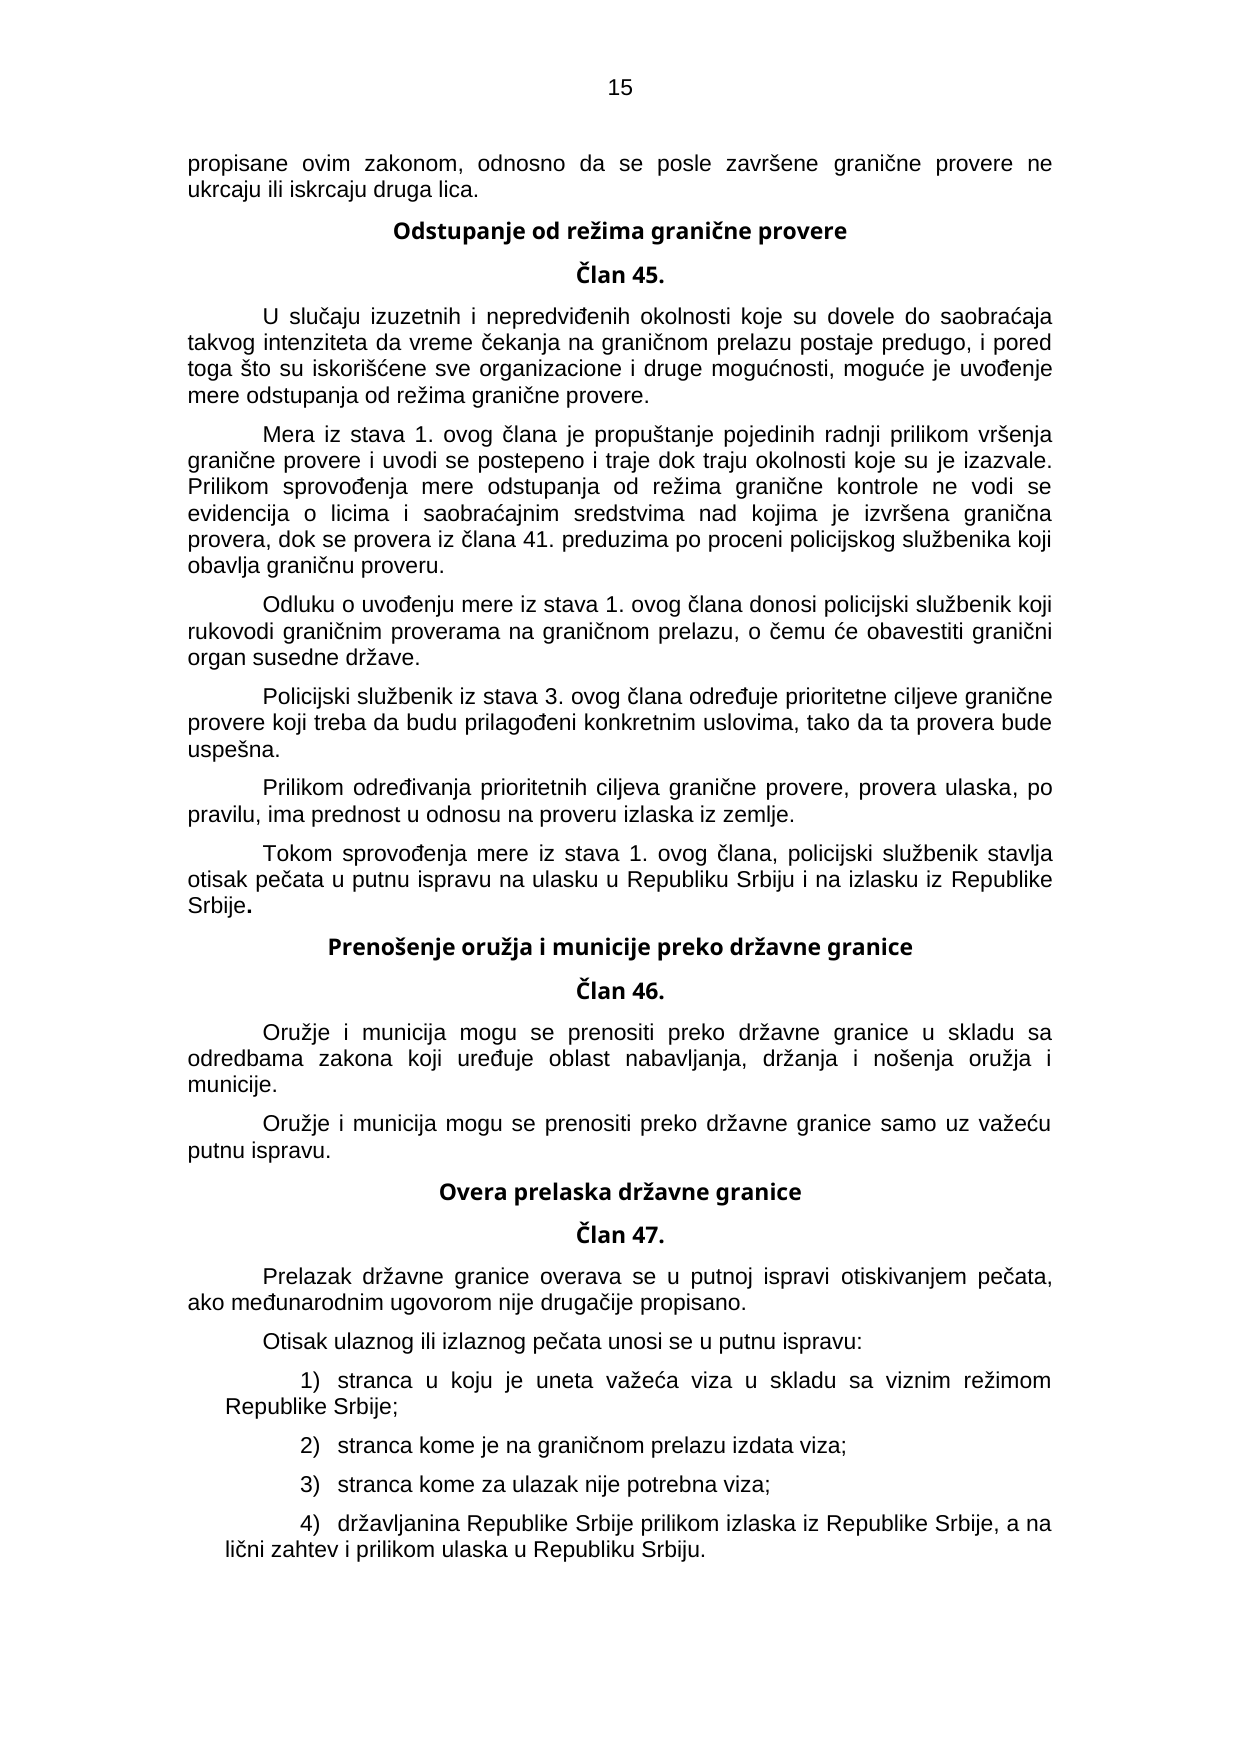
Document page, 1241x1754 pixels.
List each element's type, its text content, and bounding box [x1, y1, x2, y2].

text Prilikom određivanja prioritetnih ciljeva granične provere, provera ulaska, po pravilu, ima prednost u odnosu na proveru izlaska iz zemlje. [187, 774, 1053, 827]
text 3) stranca kome za ulazak nije potrebna viza; [225, 1471, 1053, 1497]
text U slučaju izuzetnih i nepredviđenih okolnosti koje su dovele do saobraćaja takvog intenziteta da vreme čekanja na graničnom prelazu postaje predugo, i pored toga što su iskorišćene sve organizacione i druge mogućnosti, moguće je uvođenje mere odstupanja od režima granične provere. [187, 303, 1053, 408]
text Mera iz stava 1. ovog člana je propuštanje pojedinih radnji prilikom vršenja granične provere i uvodi se postepeno i traje dok traju okolnosti koje su je izazvale. Prilikom sprovođenja mere odstupanja od režima granične kontrole ne vodi se evidencija o licima i saobraćajnim sredstvima nad kojima je izvršena granična provera, dok se provera iz člana 41. preduzima po proceni policijskog službenika koji obavlja graničnu proveru. [187, 421, 1053, 579]
text Oružje i municija mogu se prenositi preko državne granice samo uz važeću putnu ispravu. [187, 1110, 1053, 1163]
text Policijski službenik iz stava 3. ovog člana određuje prioritetne ciljeve granične provere koji treba da budu prilagođeni konkretnim uslovima, tako da ta provera bude uspešna. [187, 683, 1053, 762]
text Overa prelaska državne granice [262, 1175, 978, 1207]
text 4) državljanina Republike Srbije prilikom izlaska iz Republike Srbije, a na lični zahtev i prilikom ulaska u Republiku Srbiju. [225, 1510, 1053, 1563]
text 2) stranca kome je na graničnom prelazu izdata viza; [225, 1432, 1053, 1458]
text Član 45. [262, 259, 978, 290]
text Odluku o uvođenju mere iz stava 1. ovog člana donosi policijski službenik koji rukovodi graničnim proverama na graničnom prelazu, o čemu će obavestiti granični organ susedne države. [187, 591, 1053, 670]
text 1) stranca u koju je uneta važeća viza u skladu sa viznim režimom Republike Srbije; [225, 1367, 1053, 1420]
text Prenošenje oružja i municije preko državne granice [262, 931, 978, 962]
text propisane ovim zakonom, odnosno da se posle završene granične provere ne ukrcaju ili iskrcaju druga lica. [187, 150, 1053, 203]
text Prelazak državne granice overava se u putnoj ispravi otiskivanjem pečata, ako međunarodnim ugovorom nije drugačije propisano. [187, 1263, 1053, 1316]
text Član 47. [262, 1219, 978, 1250]
text Član 46. [262, 975, 978, 1006]
text Tokom sprovođenja mere iz stava 1. ovog člana, policijski službenik stavlja otisak pečata u putnu ispravu na ulasku u Republiku Srbiju i na izlasku iz Republike Srbije. [187, 839, 1053, 919]
text Odstupanje od režima granične provere [262, 215, 978, 246]
text Otisak ulaznog ili izlaznog pečata unosi se u putnu ispravu: [187, 1328, 1053, 1354]
text Oružje i municija mogu se prenositi preko državne granice u skladu sa odredbama zakona koji uređuje oblast nabavljanja, držanja i nošenja oružja i municije. [187, 1019, 1053, 1098]
